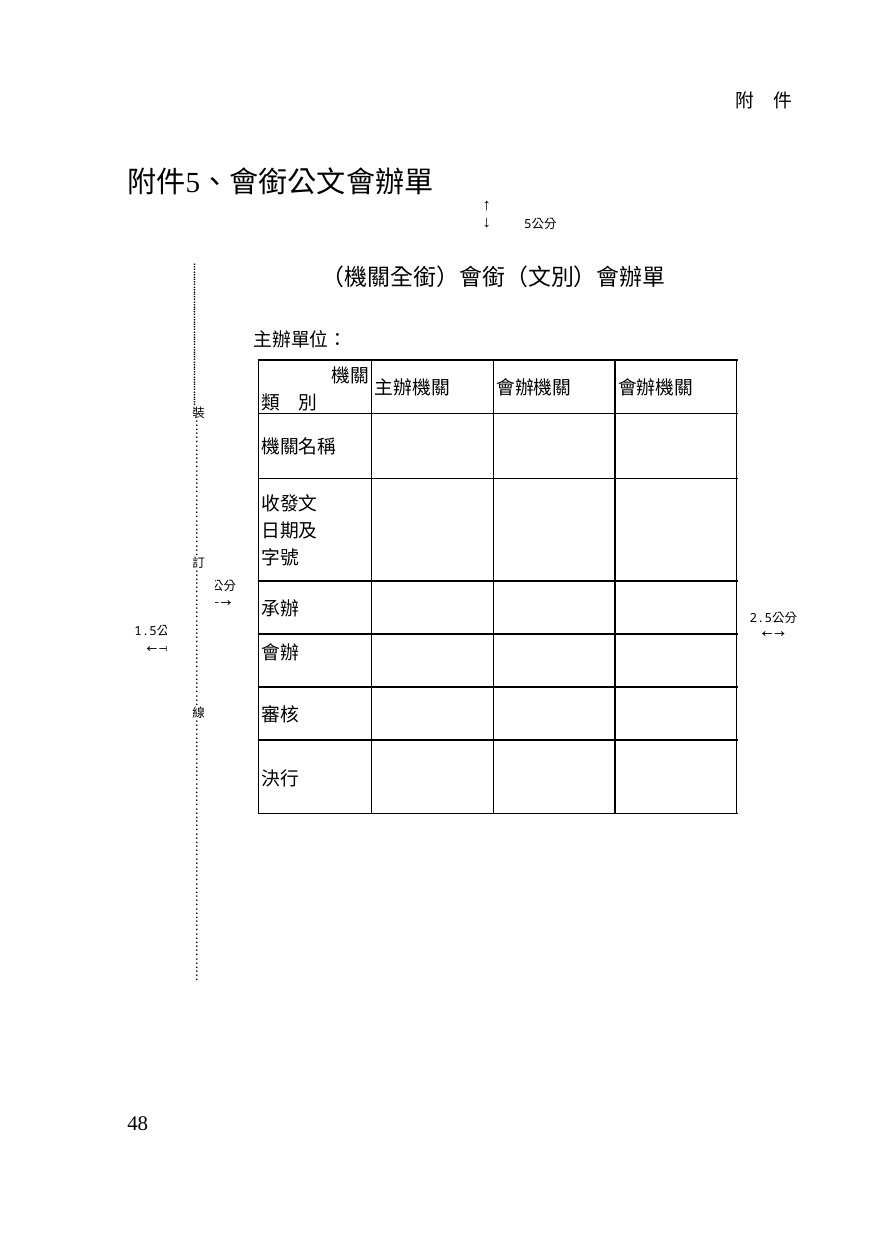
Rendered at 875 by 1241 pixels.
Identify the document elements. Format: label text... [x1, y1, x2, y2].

table_cell 主辦機關 [372, 361, 493, 412]
table_cell 2.5公分 ←→ [737, 580, 809, 686]
table_cell [616, 635, 736, 686]
table_header [250, 209, 420, 234]
table_cell 主辦單位： [250, 297, 737, 359]
table_cell [372, 582, 493, 633]
table_cell [616, 479, 736, 580]
table_cell 決行 [259, 741, 371, 813]
table_cell 機關名稱 [259, 414, 371, 477]
table_cell [372, 414, 493, 477]
table_cell [737, 686, 809, 813]
table_header [663, 209, 809, 234]
table_cell [372, 741, 493, 813]
table_cell [616, 414, 736, 477]
table_cell [372, 688, 493, 739]
table_header 1.5公分 ←→ [468, 190, 524, 246]
table_cell [250, 413, 258, 477]
table_cell [494, 479, 614, 580]
table_cell [250, 580, 258, 633]
table_cell （機關全銜）會銜（文別）會辦單 [250, 234, 737, 297]
table_cell [494, 582, 614, 633]
table_cell 會辦機關 [494, 361, 614, 412]
table_cell [494, 688, 614, 739]
table_cell [372, 635, 493, 686]
table_header 1.5公分 ←→ [127, 209, 215, 1206]
table_cell [737, 359, 809, 580]
table_cell [250, 739, 258, 813]
table_cell [372, 479, 493, 580]
table_cell [616, 582, 736, 633]
table_cell [250, 478, 258, 580]
table_cell [737, 297, 809, 359]
table_header 2.5公分 [524, 209, 663, 234]
table_cell 機關 類 別 [259, 361, 371, 412]
table_cell 收發文 日期及 字號 [259, 479, 371, 580]
table_cell 承辦 [259, 582, 371, 633]
table_cell 審核 [259, 688, 371, 739]
table_cell [616, 688, 736, 739]
table_cell [250, 633, 258, 686]
table_cell [616, 741, 736, 813]
table_cell [494, 741, 614, 813]
table_cell [250, 359, 258, 412]
table_cell [250, 686, 258, 739]
table_cell 會辦 [259, 635, 371, 686]
table_header 1公分 ←→ [189, 209, 250, 813]
table_header 2.5公分 [420, 209, 468, 234]
table_cell [494, 635, 614, 686]
text 附件5、會銜公文會辦單 [127, 169, 791, 198]
table_cell [737, 234, 809, 297]
table_cell 會辦機關 [616, 361, 736, 412]
table_cell [494, 414, 614, 477]
